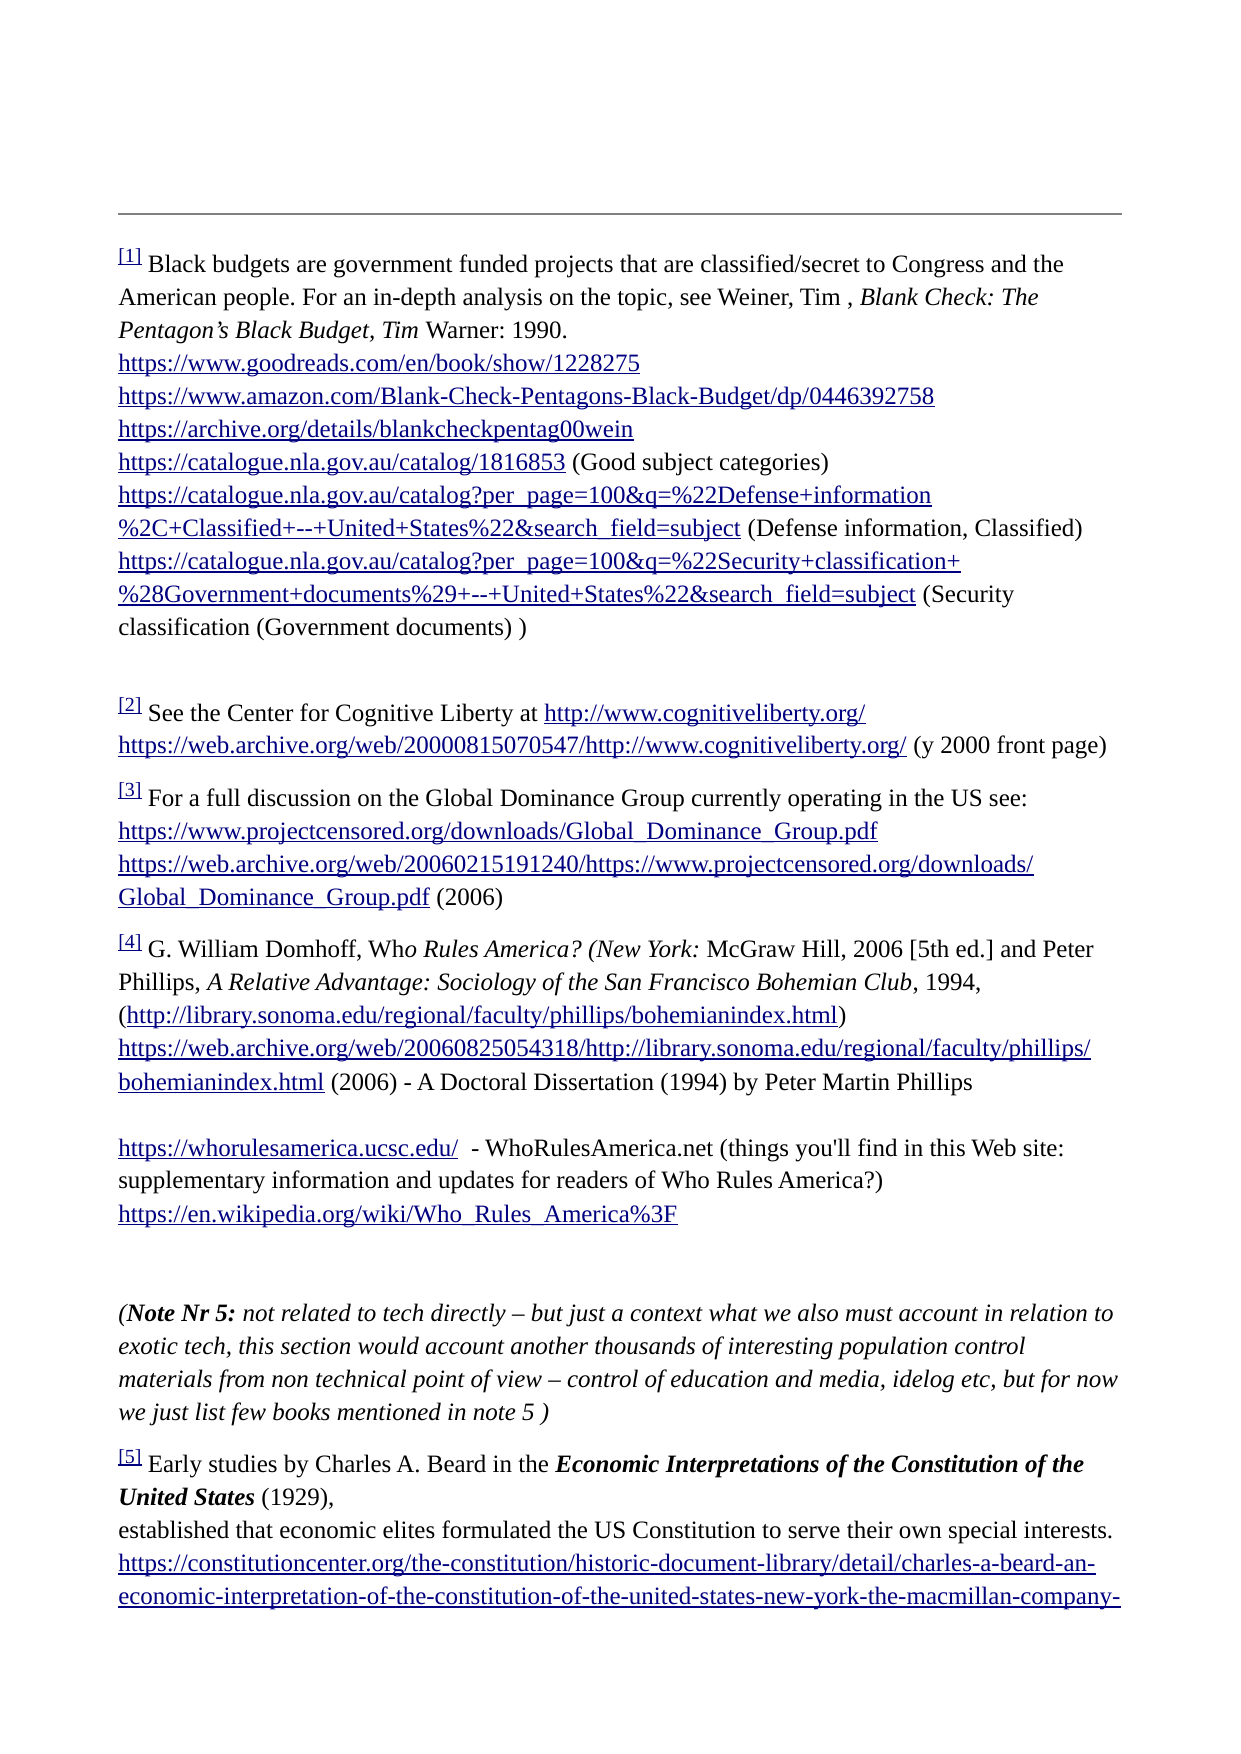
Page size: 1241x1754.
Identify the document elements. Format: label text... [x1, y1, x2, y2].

text [5] Early studies by Charles A. Beard in the Economic Interpretations of the Constitution of the United States (1929), established that economic elites formulated the US Constitution to serve their own special interests. https://constitutioncenter.org/the-constitution/historic-document-library/detail/charles-a-beard-an-economic-interpretation-of-the-constitution-of-the-united-states-new-york-the-macmillan-company- [118, 1444, 1122, 1610]
text [1] Black budgets are government funded projects that are classified/secret to Congress and the American people. For an in-depth analysis on the topic, see Weiner, Tim , Blank Check: The Pentagon’s Black Budget, Tim Warner: 1990. https://www.goodreads.com/en/book/show/1228275 https://www.amazon.com/Blank-Check-Pentagons-Black-Budget/dp/0446392758 https://archive.org/details/blankcheckpentag00wein https://catalogue.nla.gov.au/catalog/1816853 (Good subject categories) https://catalogue.nla.gov.au/catalog?per_page=100&q=%22Defense+information%2C+Classified+--+United+States%22&search_field=subject (Defense information, Classified) https://catalogue.nla.gov.au/catalog?per_page=100&q=%22Security+classification+%28Government+documents%29+--+United+States%22&search_field=subject (Security classification (Government documents) ) [118, 244, 1122, 674]
text [3] For a full discussion on the Global Dominance Group currently operating in the US see: https://www.projectcensored.org/downloads/Global_Dominance_Group.pdf https://web.archive.org/web/20060215191240/https://www.projectcensored.org/downloads/Global_Dominance_Group.pdf (2006) [118, 778, 1122, 911]
text [4] G. William Domhoff, Who Rules America? (New York: McGraw Hill, 2006 [5th ed.] and Peter Phillips, A Relative Advantage: Sociology of the San Francisco Bohemian Club, 1994, (http://library.sonoma.edu/regional/faculty/phillips/bohemianindex.html) https://web.archive.org/web/20060825054318/http://library.sonoma.edu/regional/faculty/phillips/bohemianindex.html (2006) - A Doctoral Dissertation (1994) by Peter Martin Phillips https://whorulesamerica.ucsc.edu/ - WhoRulesAmerica.net (things you'll find in this Web site: supplementary information and updates for readers of Who Rules America?) https://en.wikipedia.org/wiki/Who_Rules_America%3F (Note Nr 5: not related to tech directly – but just a context what we also must account in relation to exotic tech, this section would account another thousands of interesting population control materials from non technical point of view – control of education and media, idelog etc, but for now we just list few books mentioned in note 5 ) [118, 930, 1122, 1426]
text [2] See the Center for Cognitive Liberty at http://www.cognitiveliberty.org/ https://web.archive.org/web/20000815070547/http://www.cognitiveliberty.org/ (y 2000 front page) [118, 693, 1122, 759]
text [118, 118, 1122, 180]
